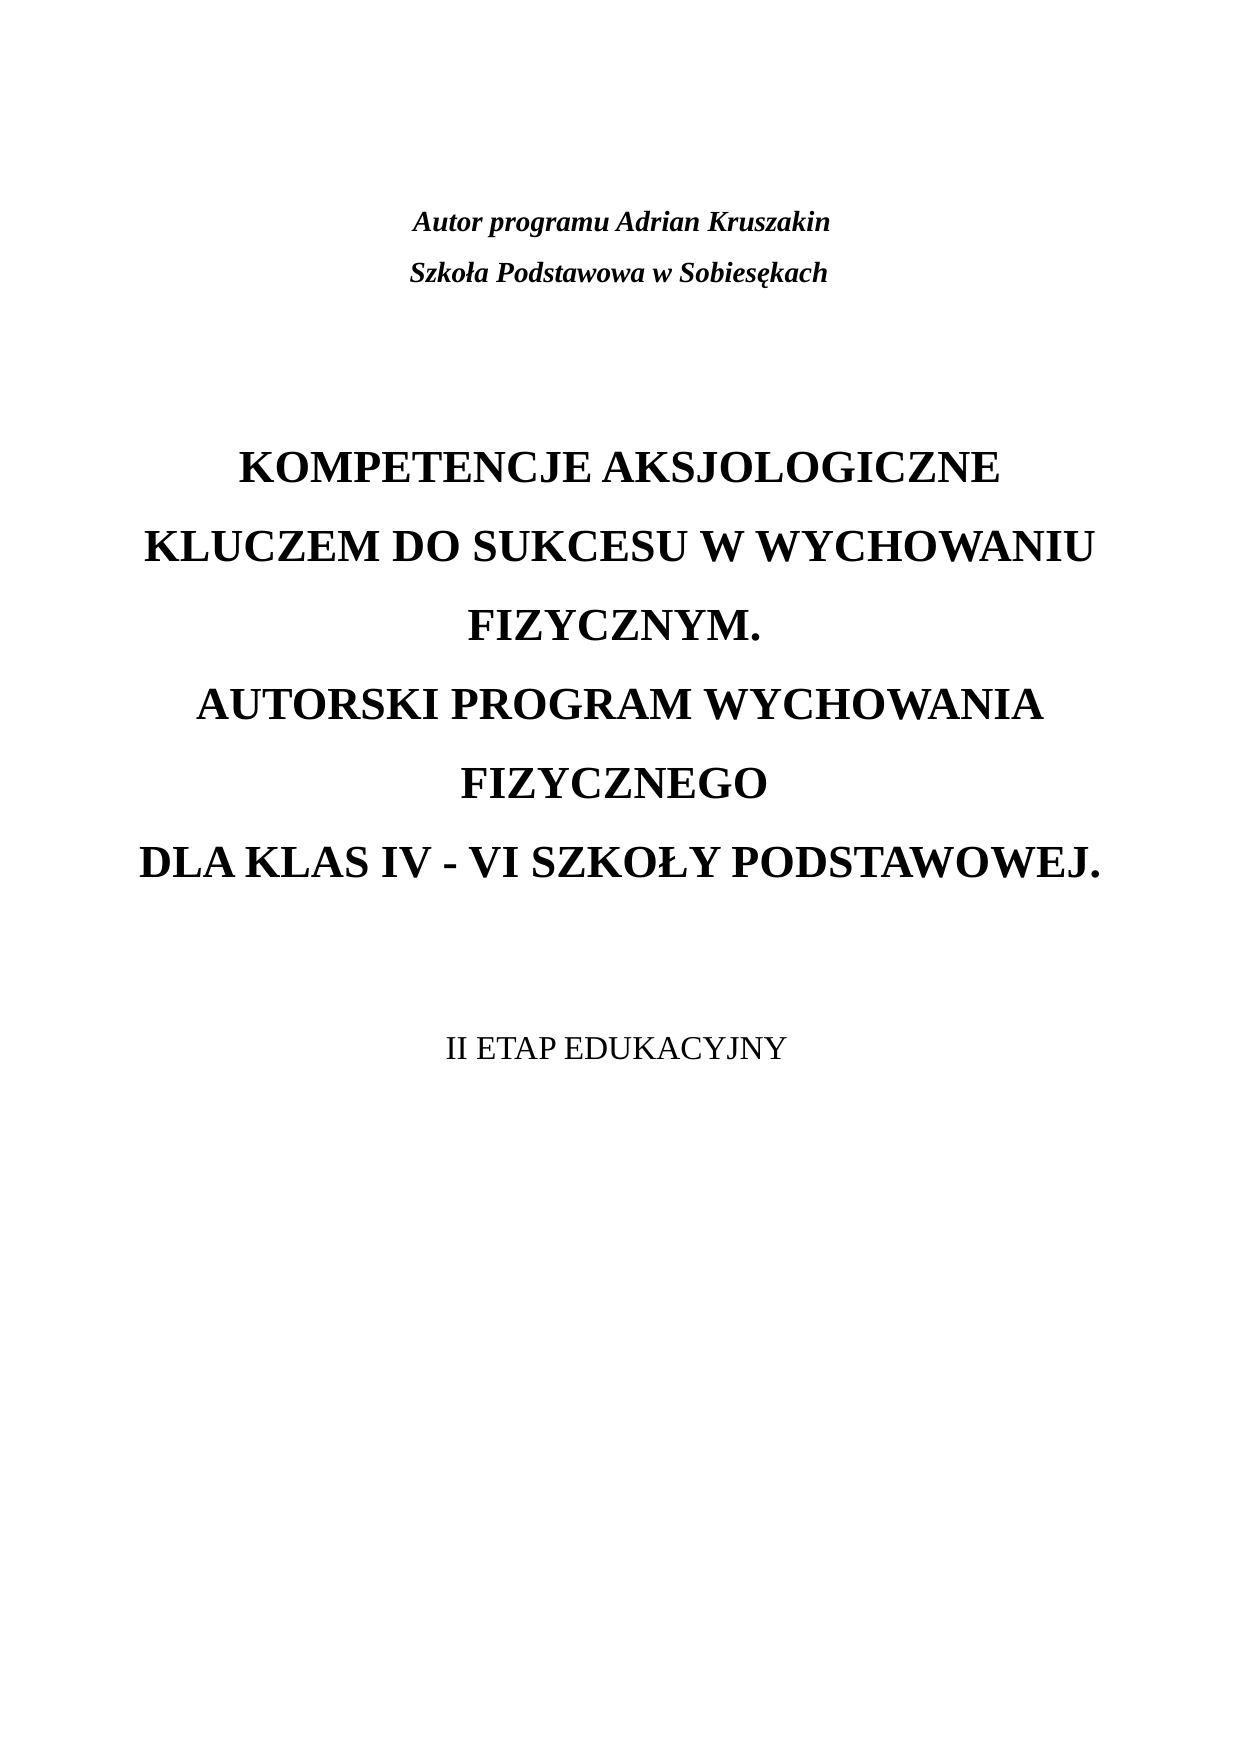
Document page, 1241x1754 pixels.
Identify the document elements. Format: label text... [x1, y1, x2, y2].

text AUTORSKI PROGRAM WYCHOWANIA FIZYCZNEGO [118, 676, 1122, 808]
text KOMPETENCJE AKSJOLOGICZNE KLUCZEM DO SUKCESU W WYCHOWANIU FIZYCZNYM. [118, 439, 1122, 650]
text II ETAP EDUKACYJNY [118, 1028, 1122, 1067]
text Szkoła Podstawowa w Sobiesękach [118, 255, 1122, 288]
text DLA KLAS IV - VI SZKOŁY PODSTAWOWEJ. [118, 834, 1122, 887]
text Autor programu Adrian Kruszakin [118, 204, 1122, 238]
